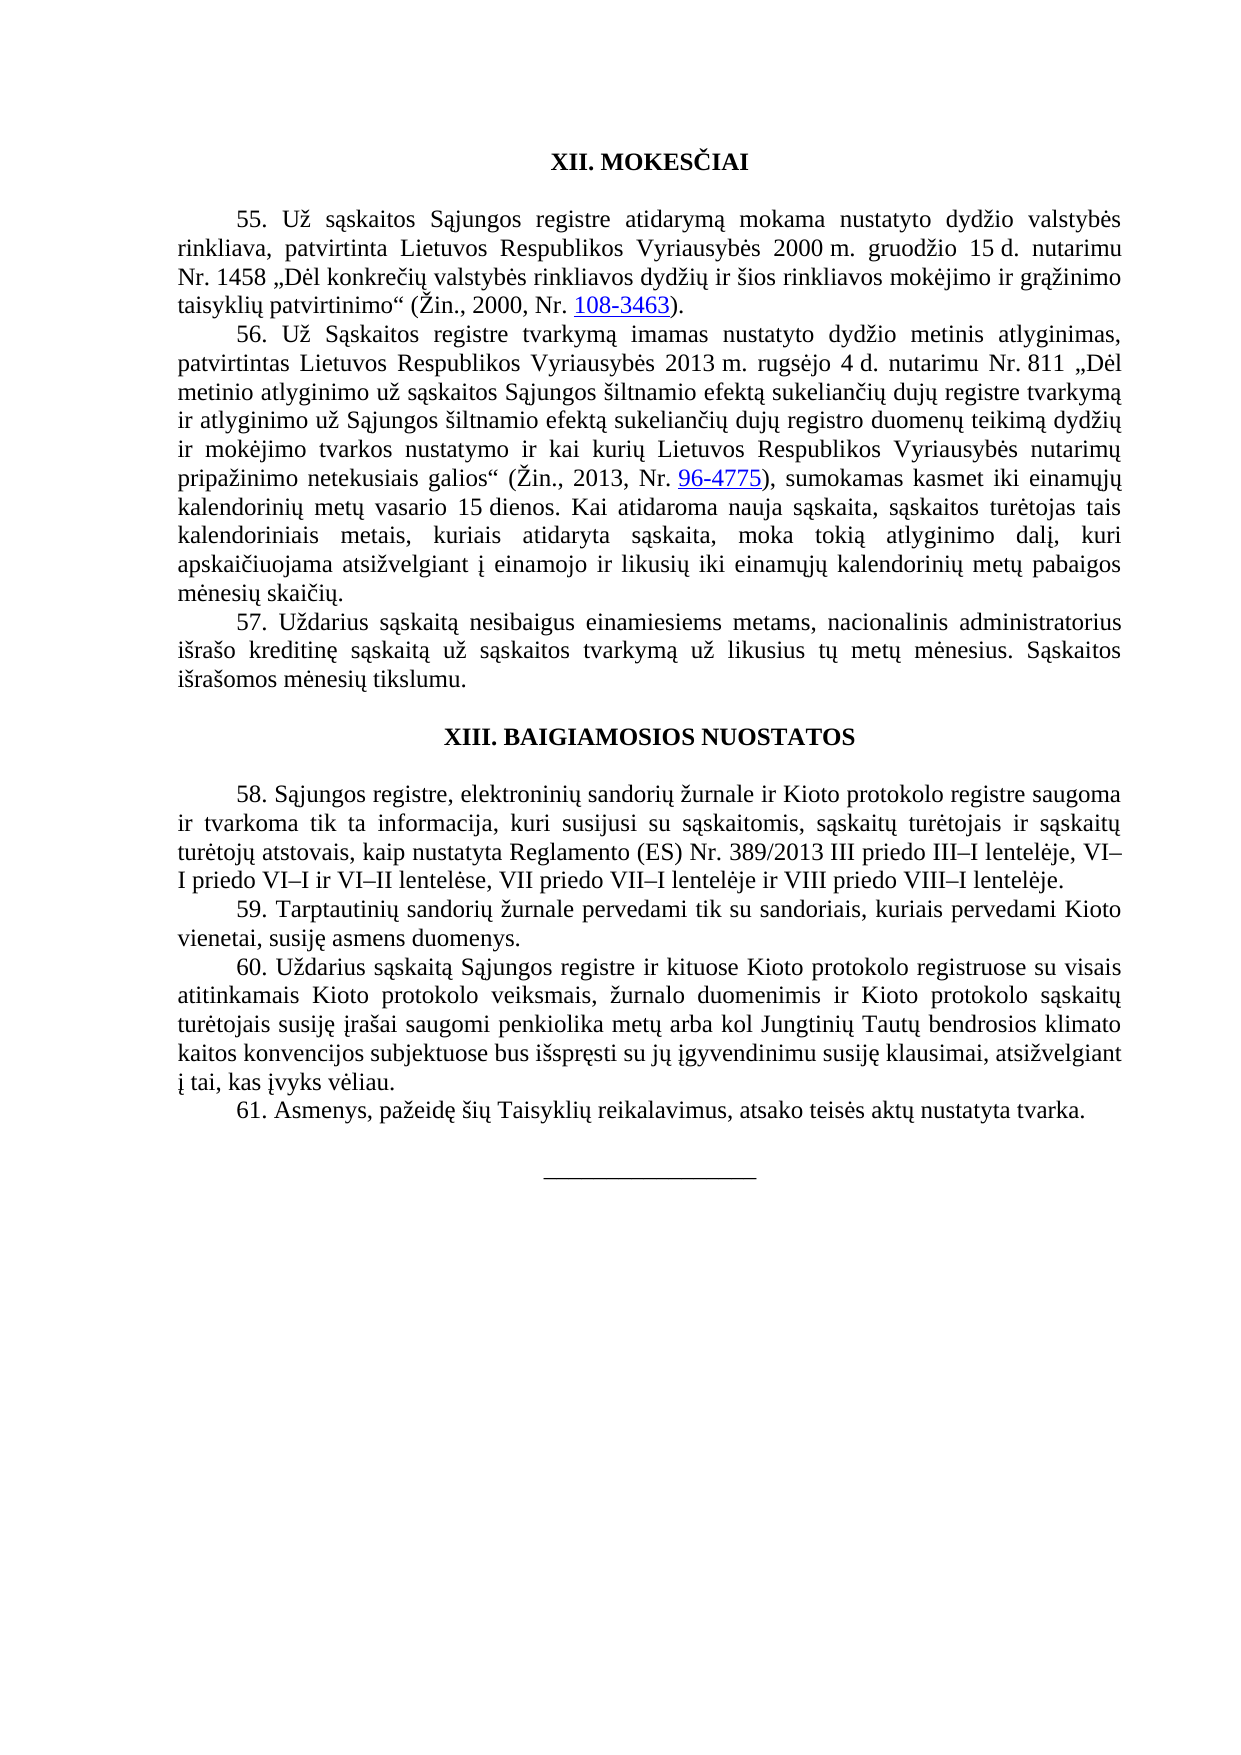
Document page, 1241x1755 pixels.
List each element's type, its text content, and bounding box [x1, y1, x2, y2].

text _________________ [177, 1153, 1122, 1182]
text 60. Uždarius sąskaitą Sąjungos registre ir kituose Kioto protokolo registruose su visais atitinkamais Kioto protokolo veiksmais, žurnalo duomenimis ir Kioto protokolo sąskaitų turėtojais susiję įrašai saugomi penkiolika metų arba kol Jungtinių Tautų bendrosios klimato kaitos konvencijos subjektuose bus išspręsti su jų įgyvendinimu susiję klausimai, atsižvelgiant į tai, kas įvyks vėliau. [177, 952, 1122, 1096]
text XII. MOKESČIAI [177, 147, 1122, 176]
text 61. Asmenys, pažeidę šių Taisyklių reikalavimus, atsako teisės aktų nustatyta tvarka. [177, 1096, 1122, 1124]
text 57. Uždarius sąskaitą nesibaigus einamiesiems metams, nacionalinis administratorius išrašo kreditinę sąskaitą už sąskaitos tvarkymą už likusius tų metų mėnesius. Sąskaitos išrašomos mėnesių tikslumu. [177, 607, 1122, 693]
text XIII. BAIGIAMOSIOS NUOSTATOS [177, 722, 1122, 751]
text 56. Už Sąskaitos registre tvarkymą imamas nustatyto dydžio metinis atlyginimas, patvirtintas Lietuvos Respublikos Vyriausybės 2013 m. rugsėjo 4 d. nutarimu Nr. 811 „Dėl metinio atlyginimo už sąskaitos Sąjungos šiltnamio efektą sukeliančių dujų registre tvarkymą ir atlyginimo už Sąjungos šiltnamio efektą sukeliančių dujų registro duomenų teikimą dydžių ir mokėjimo tvarkos nustatymo ir kai kurių Lietuvos Respublikos Vyriausybės nutarimų pripažinimo netekusiais galios“ (Žin., 2013, Nr. 96-4775), sumokamas kasmet iki einamųjų kalendorinių metų vasario 15 dienos. Kai atidaroma nauja sąskaita, sąskaitos turėtojas tais kalendoriniais metais, kuriais atidaryta sąskaita, moka tokią atlyginimo dalį, kuri apskaičiuojama atsižvelgiant į einamojo ir likusių iki einamųjų kalendorinių metų pabaigos mėnesių skaičių. [177, 319, 1122, 607]
text 55. Už sąskaitos Sąjungos registre atidarymą mokama nustatyto dydžio valstybės rinkliava, patvirtinta Lietuvos Respublikos Vyriausybės 2000 m. gruodžio 15 d. nutarimu Nr. 1458 „Dėl konkrečių valstybės rinkliavos dydžių ir šios rinkliavos mokėjimo ir grąžinimo taisyklių patvirtinimo“ (Žin., 2000, Nr. 108-3463). [177, 204, 1122, 319]
text 58. Sąjungos registre, elektroninių sandorių žurnale ir Kioto protokolo registre saugoma ir tvarkoma tik ta informacija, kuri susijusi su sąskaitomis, sąskaitų turėtojais ir sąskaitų turėtojų atstovais, kaip nustatyta Reglamento (ES) Nr. 389/2013 III priedo III–I lentelėje, VI–I priedo VI–I ir VI–II lentelėse, VII priedo VII–I lentelėje ir VIII priedo VIII–I lentelėje. [177, 779, 1122, 894]
text 59. Tarptautinių sandorių žurnale pervedami tik su sandoriais, kuriais pervedami Kioto vienetai, susiję asmens duomenys. [177, 894, 1122, 952]
